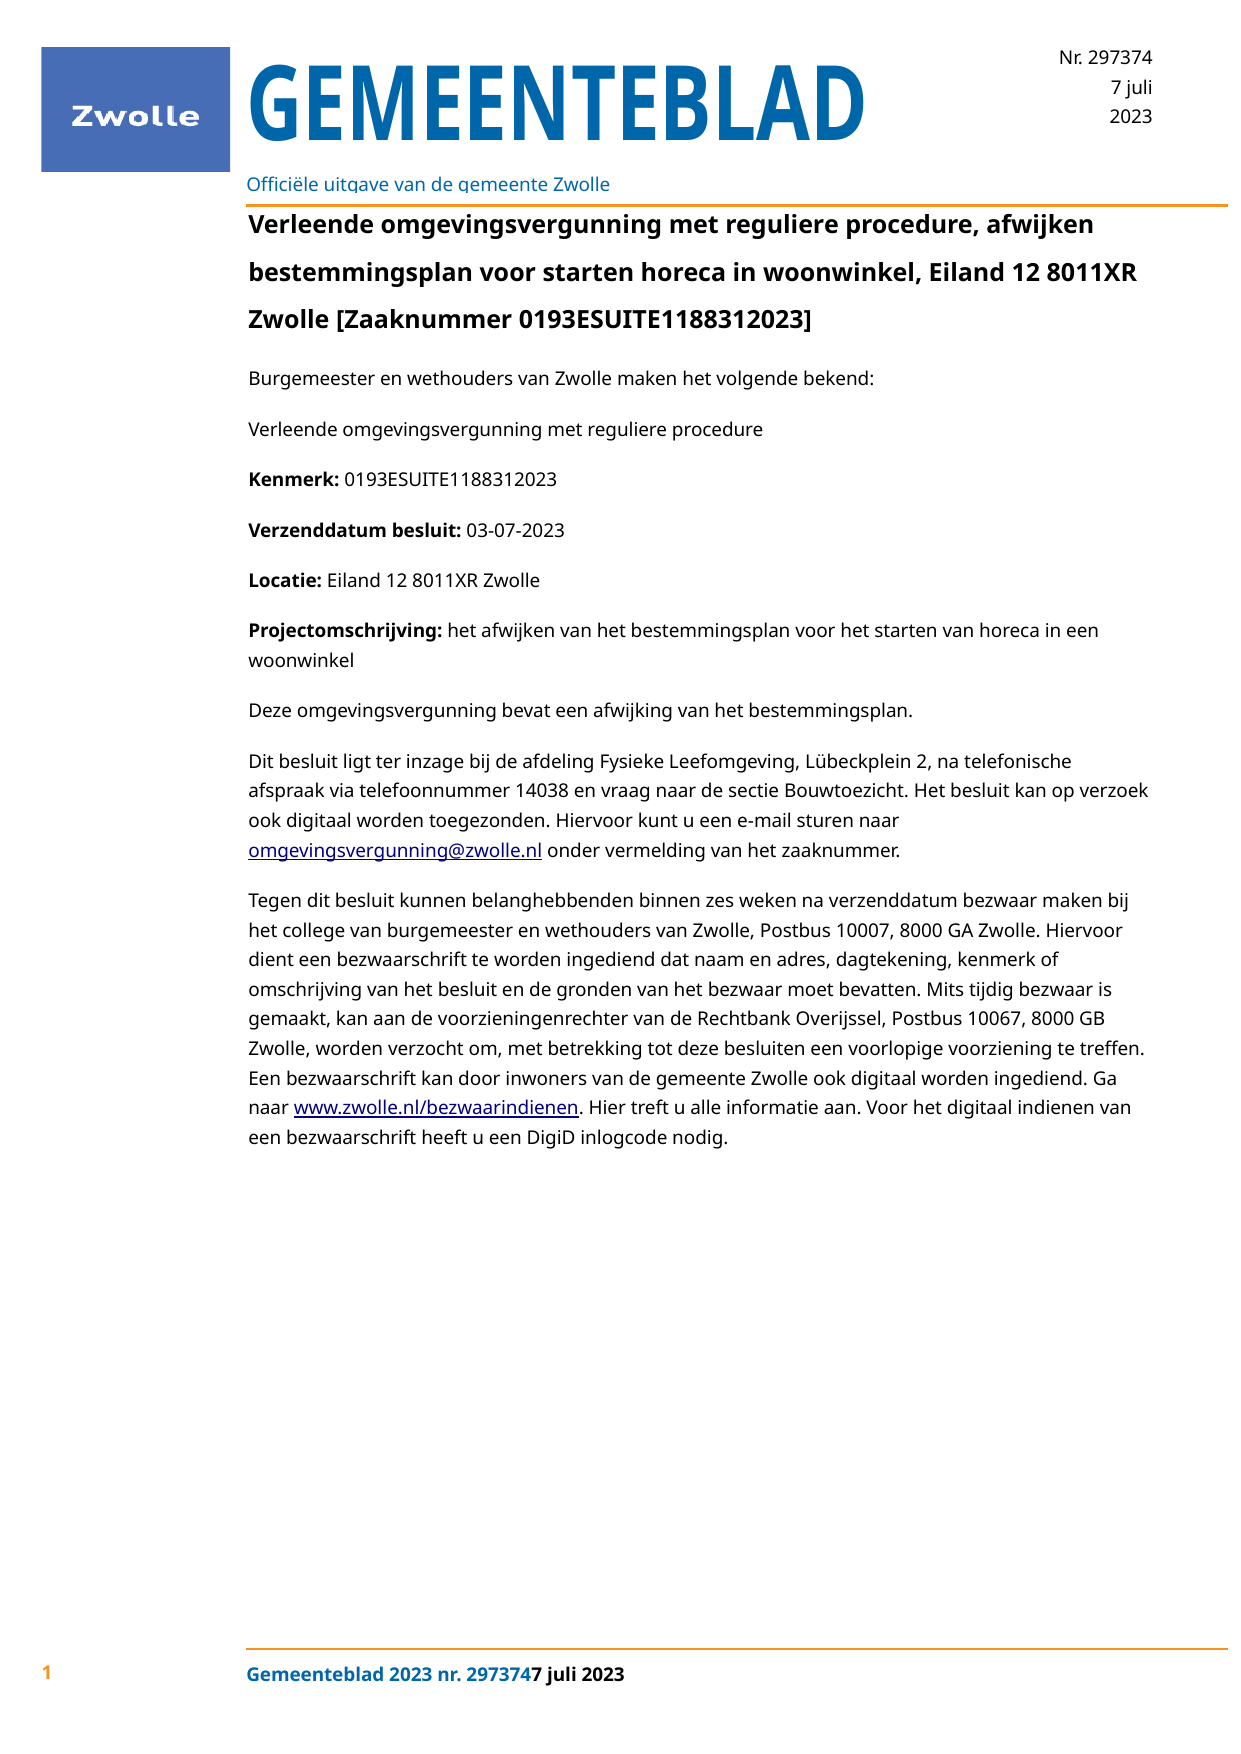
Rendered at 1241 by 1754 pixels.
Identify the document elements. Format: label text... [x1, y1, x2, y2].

text Verleende omgevingsvergunning met reguliere procedure [248, 416, 1152, 442]
text Kenmerk: 0193ESUITE1188312023 [248, 466, 1152, 492]
text Dit besluit ligt ter inzage bij de afdeling Fysieke Leefomgeving, Lübeckplein 2, na telefonische afspraak via telefoonnummer 14038 en vraag naar de sectie Bouwtoezicht. Het besluit kan op verzoek ook digitaal worden toegezonden. Hiervoor kunt u een e-mail sturen naar omgevingsvergunning@zwolle.nl onder vermelding van het zaaknummer. [248, 748, 1152, 862]
text Verleende omgevingsvergunning met reguliere procedure, afwijken bestemmingsplan voor starten horeca in woonwinkel, Eiland 12 8011XR Zwolle [Zaaknummer 0193ESUITE1188312023] [248, 207, 1152, 336]
text Verzenddatum besluit: 03-07-2023 [248, 517, 1152, 542]
text Deze omgevingsvergunning bevat een afwijking van het bestemmingsplan. [248, 698, 1152, 723]
text Tegen dit besluit kunnen belanghebbenden binnen zes weken na verzenddatum bezwaar maken bij het college van burgemeester en wethouders van Zwolle, Postbus 10007, 8000 GA Zwolle. Hiervoor dient een bezwaarschrift te worden ingediend dat naam en adres, dagtekening, kenmerk of omschrijving van het besluit en de gronden van het bezwaar moet bevatten. Mits tijdig bezwaar is gemaakt, kan aan de voorzieningenrechter van de Rechtbank Overijssel, Postbus 10067, 8000 GB Zwolle, worden verzocht om, met betrekking tot deze besluiten een voorlopige voorziening te treffen. Een bezwaarschrift kan door inwoners van de gemeente Zwolle ook digitaal worden ingediend. Ga naar www.zwolle.nl/bezwaarindienen. Hier treft u alle informatie aan. Voor het digitaal indienen van een bezwaarschrift heeft u een DigiD inlogcode nodig. [248, 887, 1152, 1149]
text Locatie: Eiland 12 8011XR Zwolle [248, 567, 1152, 593]
picture [41, 47, 231, 172]
text Burgemeester en wethouders van Zwolle maken het volgende bekend: [248, 366, 1152, 391]
text Projectomschrijving: het afwijken van het bestemmingsplan voor het starten van horeca in een woonwinkel [248, 618, 1152, 673]
